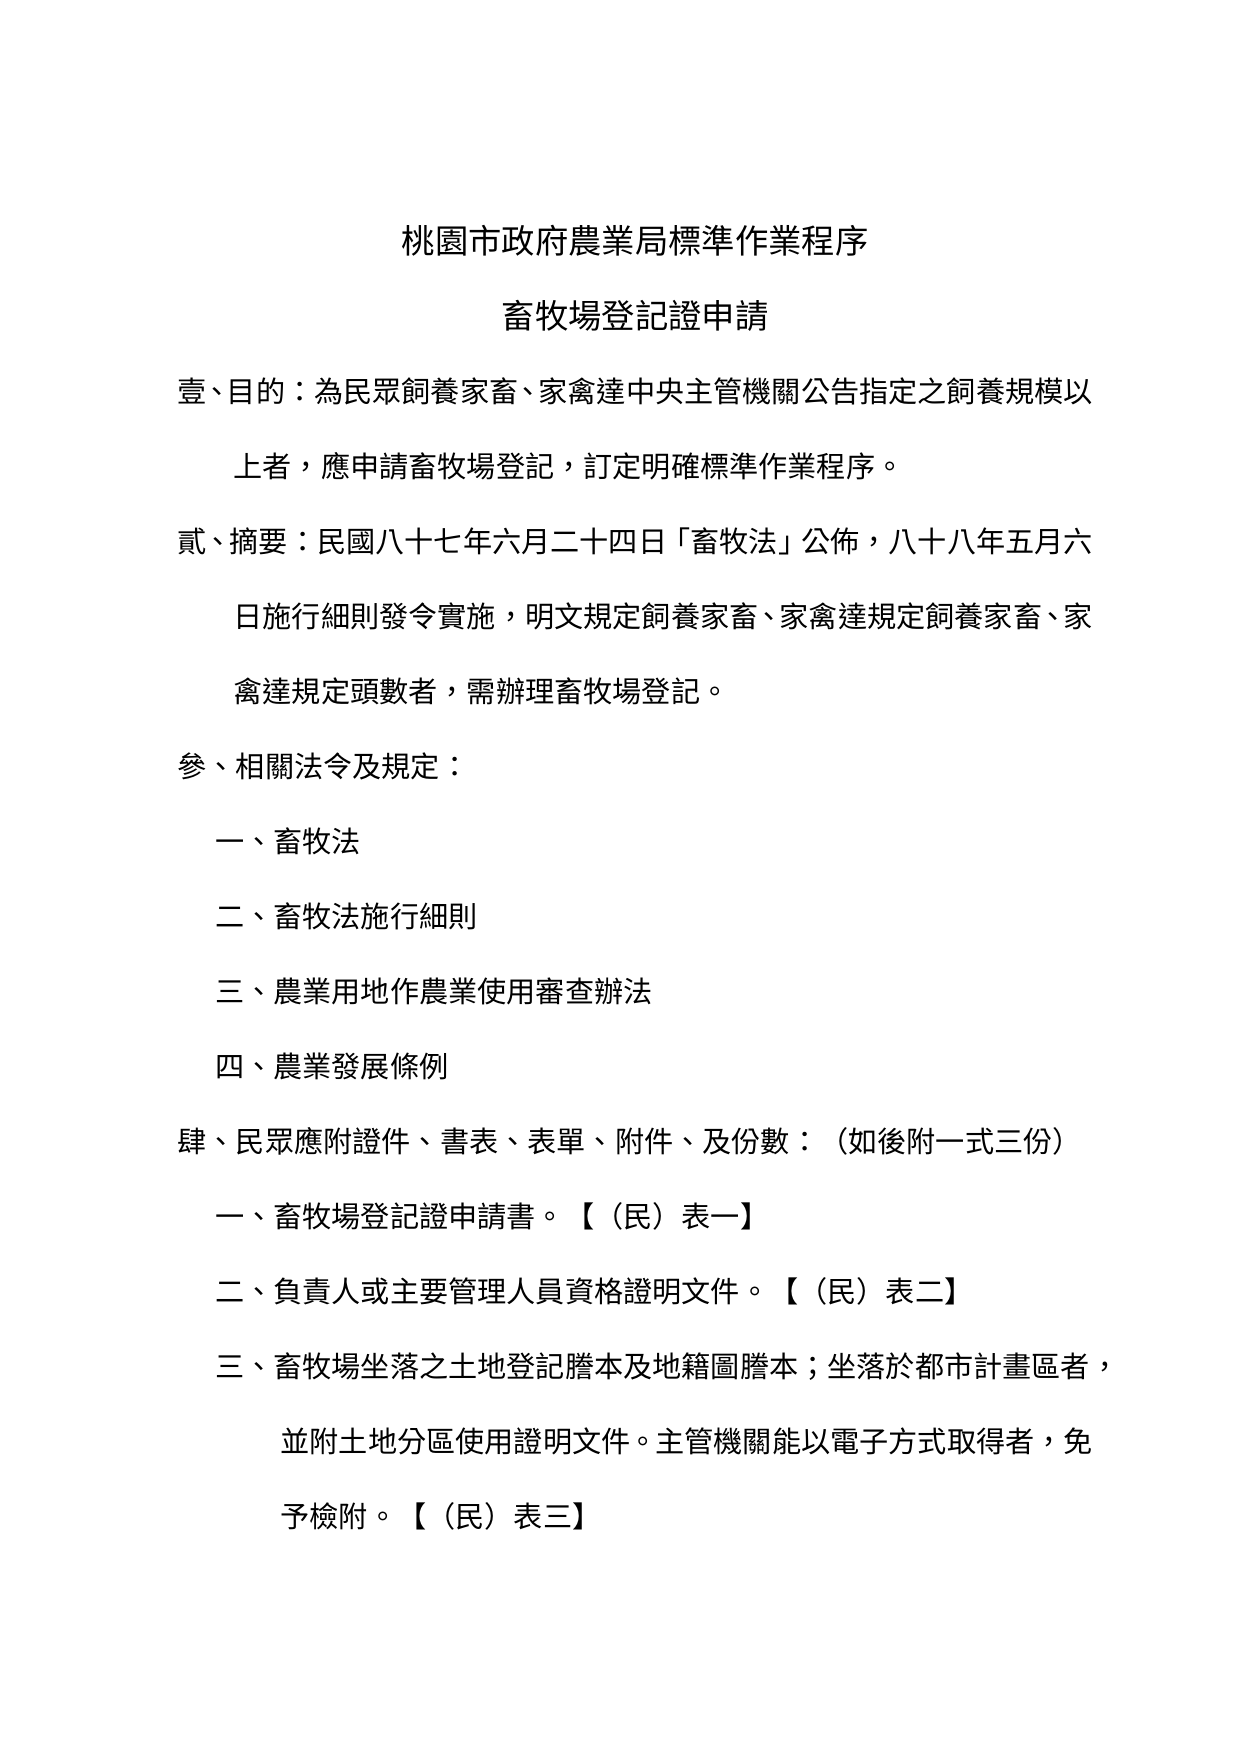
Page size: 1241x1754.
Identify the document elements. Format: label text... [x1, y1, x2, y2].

text 貳、摘要：民國八十七年六月二十四日「畜牧法」公佈，八十八年五月六日施行細則發令實施，明文規定飼養家畜、家禽達規定飼養家畜、家禽達規定頭數者，需辦理畜牧場登記。 [177, 502, 1092, 727]
text 桃園市政府農業局標準作業程序 [177, 202, 1092, 277]
text 畜牧場登記證申請 [177, 277, 1092, 352]
text 三、畜牧場坐落之土地登記謄本及地籍圖謄本；坐落於都市計畫區者，並附土地分區使用證明文件。主管機關能以電子方式取得者，免予檢附。【（民）表三】 [215, 1327, 1092, 1552]
text 壹、目的：為民眾飼養家畜、家禽達中央主管機關公告指定之飼養規模以上者，應申請畜牧場登記，訂定明確標準作業程序。 [177, 352, 1092, 502]
text 一、畜牧場登記證申請書。【（民）表一】 [215, 1177, 1092, 1252]
text 參、相關法令及規定： [177, 727, 1092, 802]
text 二、畜牧法施行細則 [215, 877, 1092, 952]
text 肆、民眾應附證件、書表、表單、附件、及份數：（如後附一式三份） [177, 1102, 1092, 1177]
text 四、農業發展條例 [215, 1027, 1092, 1102]
text 一、畜牧法 [215, 802, 1092, 877]
text 三、農業用地作農業使用審查辦法 [215, 952, 1092, 1027]
text 二、負責人或主要管理人員資格證明文件。【（民）表二】 [215, 1252, 1092, 1327]
